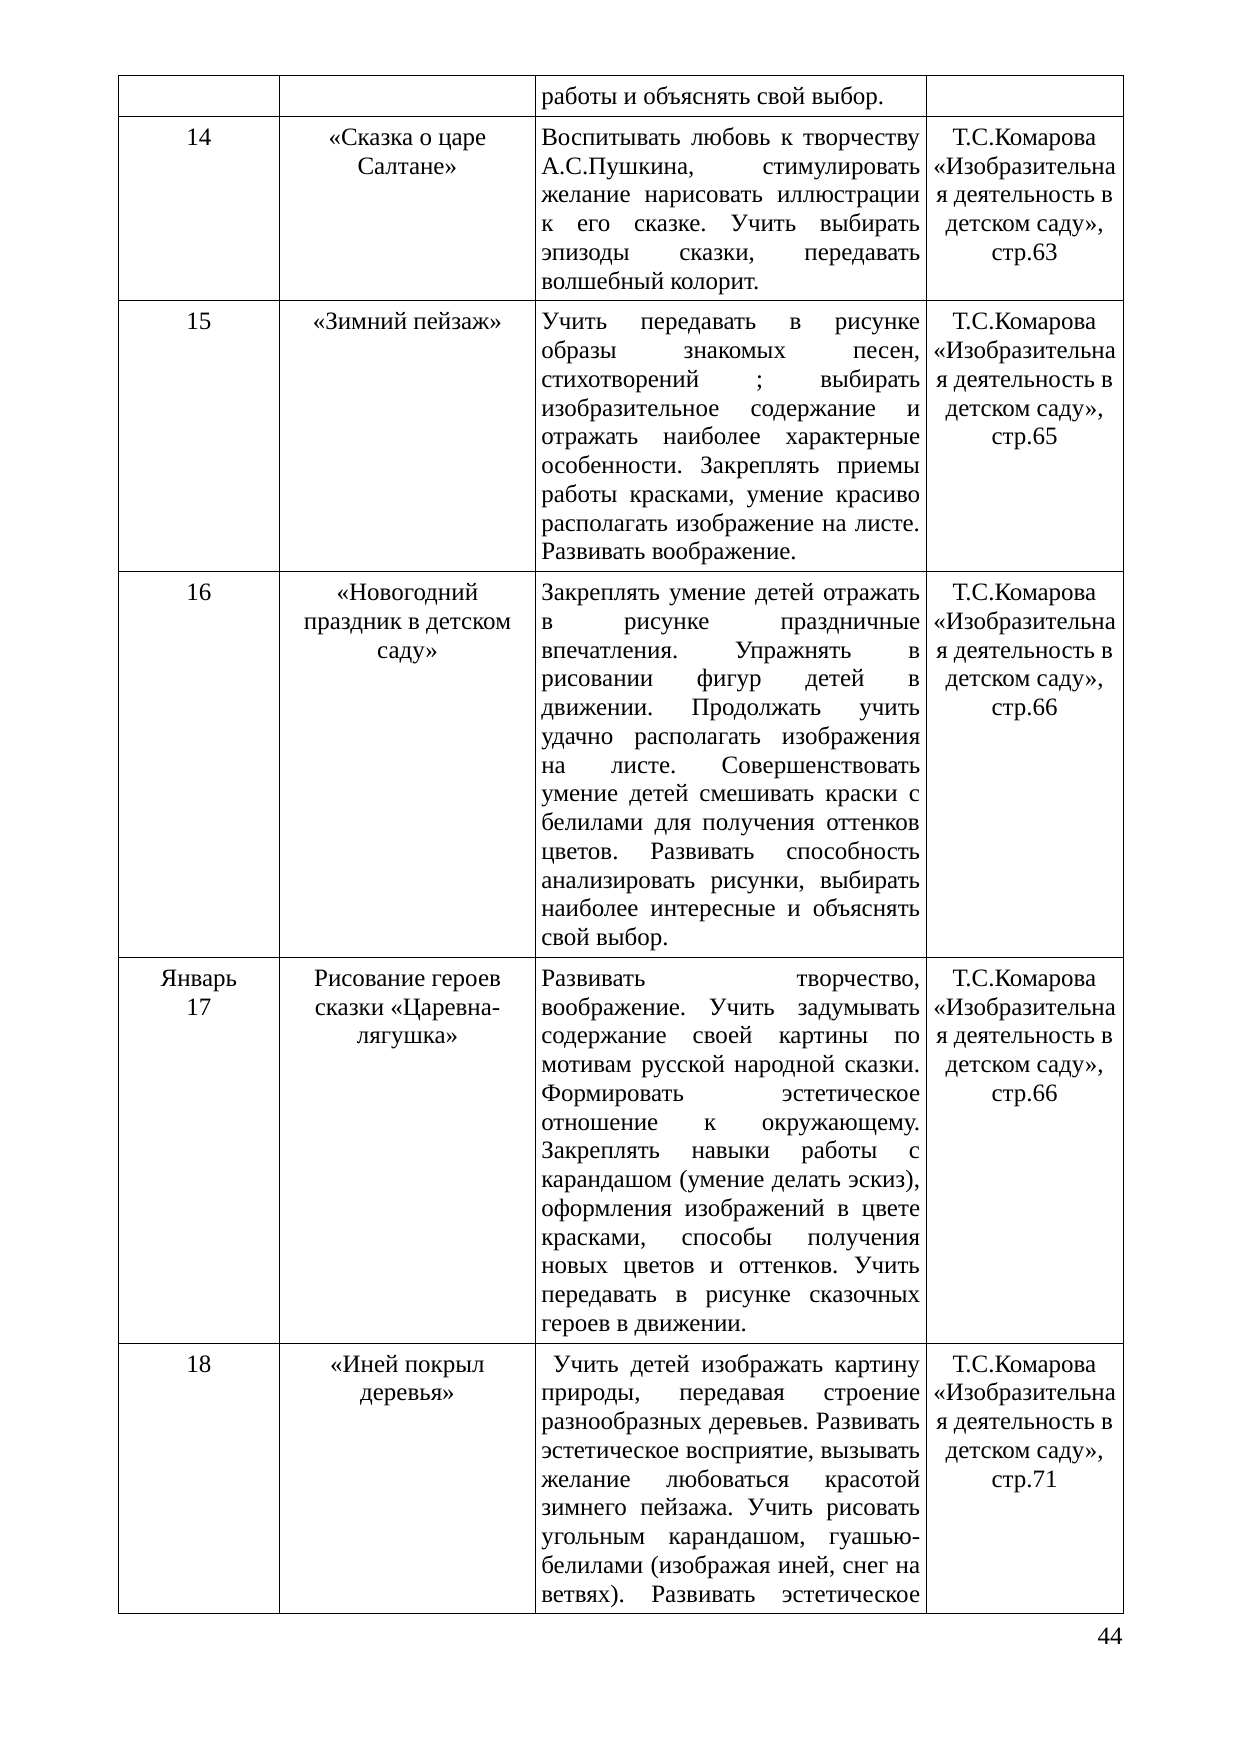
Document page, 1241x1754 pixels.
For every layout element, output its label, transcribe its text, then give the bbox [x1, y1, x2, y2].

table_cell Учить передавать в рисунке образы знакомых песен, стихотворений ; выбирать изобразительное содержание и отражать наиболее характерные особенности. Закреплять приемы работы красками, умение красиво располагать изображение на листе. Развивать воображение. [536, 301, 926, 571]
table_cell Учить детей изображать картину природы, передавая строение разнообразных деревьев. Развивать эстетическое восприятие, вызывать желание любоваться красотой зимнего пейзажа. Учить рисовать угольным карандашом, гуашью-белилами (изображая иней, снег на ветвях). Развивать эстетическое [536, 1344, 926, 1613]
table_cell 16 [119, 572, 279, 957]
table_cell Т.С.Комарова «Изобразительная деятельность в детском саду», стр.63 [927, 117, 1123, 300]
table_cell Т.С.Комарова «Изобразительная деятельность в детском саду», стр.66 [927, 572, 1123, 957]
table_cell Развивать творчество, воображение. Учить задумывать содержание своей картины по мотивам русской народной сказки. Формировать эстетическое отношение к окружающему. Закреплять навыки работы с карандашом (умение делать эскиз), оформления изображений в цвете красками, способы получения новых цветов и оттенков. Учить передавать в рисунке сказочных героев в движении. [536, 958, 926, 1342]
table_cell Январь 17 [119, 958, 279, 1342]
table_cell [280, 76, 535, 116]
table_cell работы и объяснять свой выбор. [536, 76, 926, 116]
table_cell [927, 76, 1123, 116]
table_cell Рисование героев сказки «Царевна-лягушка» [280, 958, 535, 1342]
table_cell [119, 76, 279, 116]
table_cell «Сказка о царе Салтане» [280, 117, 535, 300]
table_cell 15 [119, 301, 279, 571]
table_cell «Зимний пейзаж» [280, 301, 535, 571]
table_cell «Новогодний праздник в детском саду» [280, 572, 535, 957]
table_cell 14 [119, 117, 279, 300]
table_cell 18 [119, 1344, 279, 1613]
table_cell Т.С.Комарова «Изобразительная деятельность в детском саду», стр.71 [927, 1344, 1123, 1613]
table_cell «Иней покрыл деревья» [280, 1344, 535, 1613]
table_cell Т.С.Комарова «Изобразительная деятельность в детском саду», стр.66 [927, 958, 1123, 1342]
table_cell Воспитывать любовь к творчеству А.С.Пушкина, стимулировать желание нарисовать иллюстрации к его сказке. Учить выбирать эпизоды сказки, передавать волшебный колорит. [536, 117, 926, 300]
table_cell Т.С.Комарова «Изобразительная деятельность в детском саду», стр.65 [927, 301, 1123, 571]
table_cell Закреплять умение детей отражать в рисунке праздничные впечатления. Упражнять в рисовании фигур детей в движении. Продолжать учить удачно располагать изображения на листе. Совершенствовать умение детей смешивать краски с белилами для получения оттенков цветов. Развивать способность анализировать рисунки, выбирать наиболее интересные и объяснять свой выбор. [536, 572, 926, 957]
